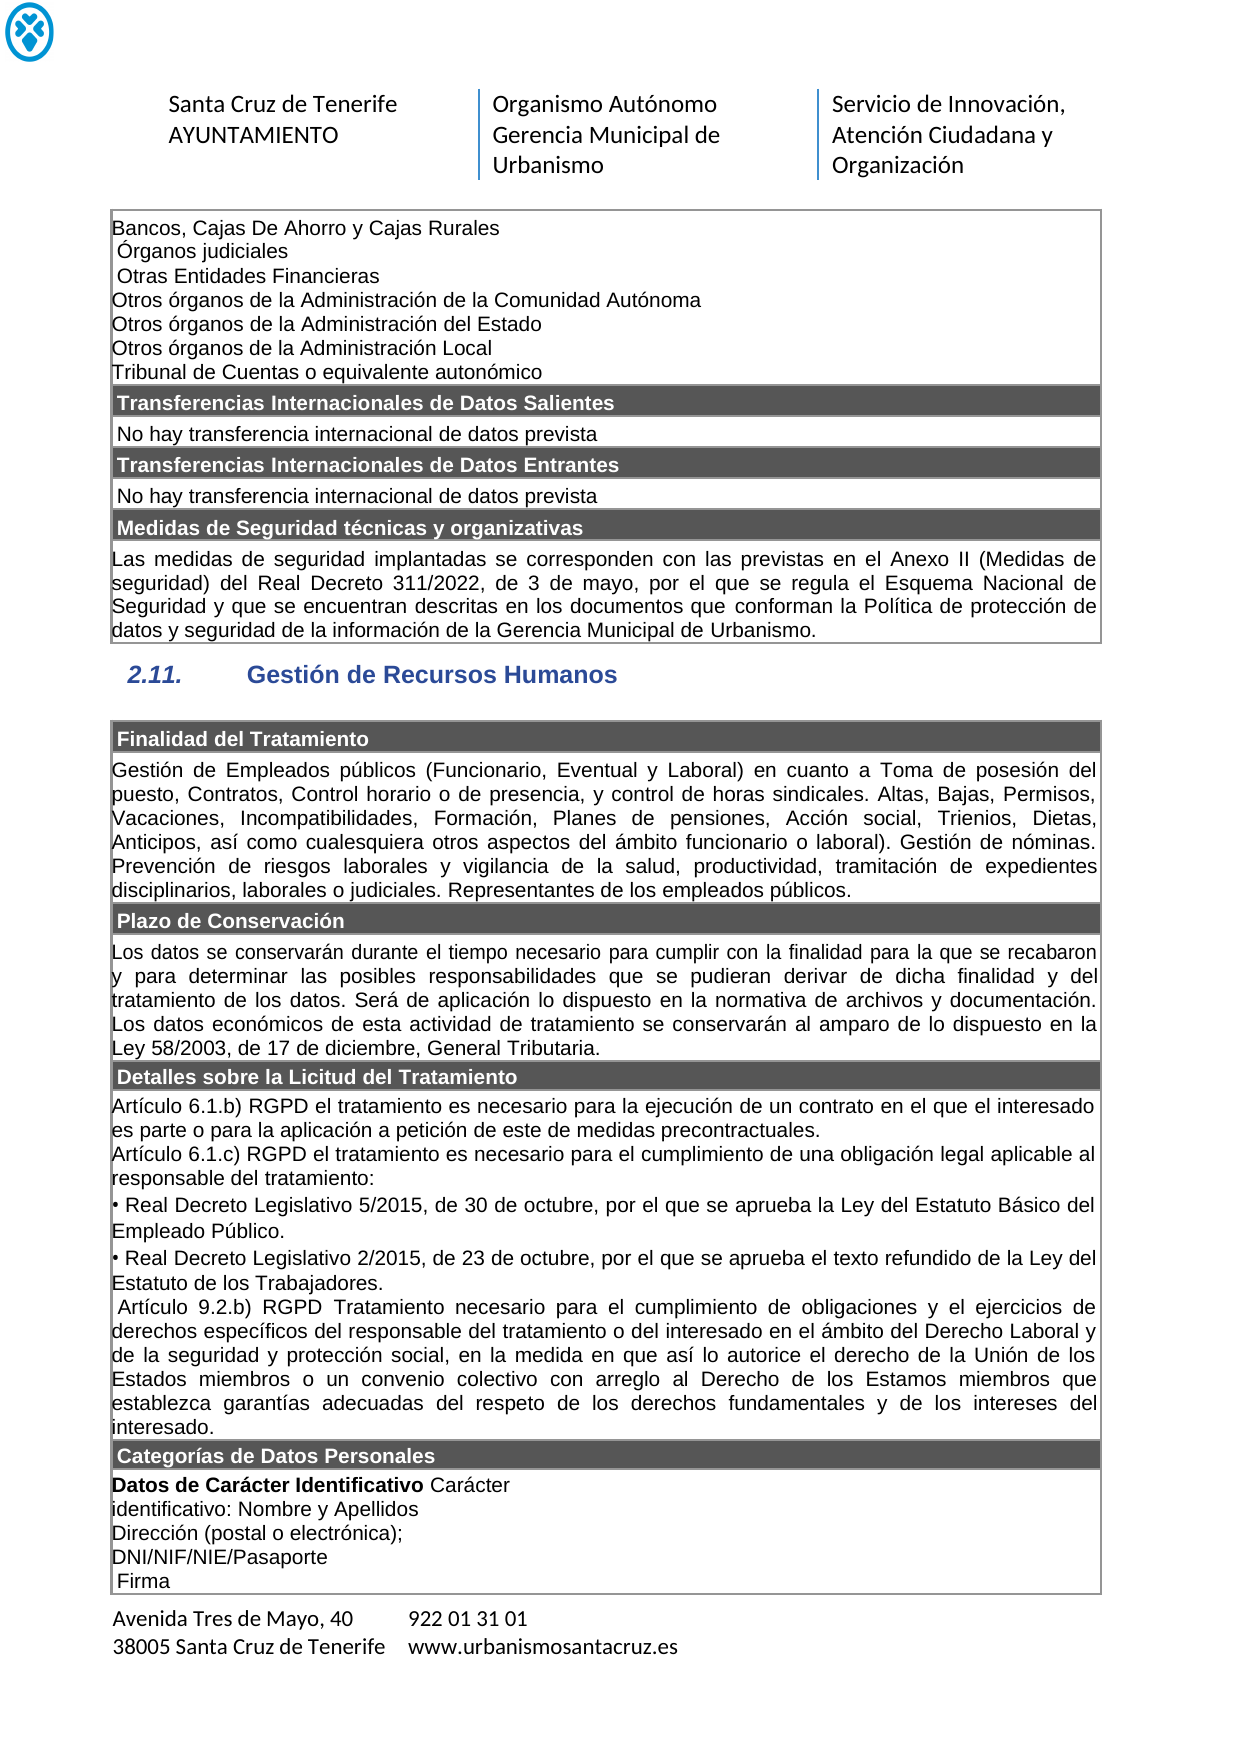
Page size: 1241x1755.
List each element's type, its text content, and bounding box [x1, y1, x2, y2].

table_cell Transferencias Internacionales de Datos Entrantes [113, 448, 1100, 477]
table_cell Bancos, Cajas De Ahorro y Cajas Rurales Órganos judiciales Otras Entidades Financieras Otros órganos de la Administración de la Comunidad Autónoma Otros órganos de la Administración del Estado Otros órganos de la Administración Local Tribunal de Cuentas o equivalente autonómico [113, 211, 1100, 383]
table_cell Categorías de Datos Personales [113, 1441, 1100, 1468]
list Gestión de Recursos Humanos [127, 659, 1128, 688]
table_cell No hay transferencia internacional de datos prevista [113, 479, 1100, 508]
table_cell Plazo de Conservación [113, 904, 1100, 933]
table_cell Medidas de Seguridad técnicas y organizativas [113, 510, 1100, 539]
table_cell Los datos se conservarán durante el tiempo necesario para cumplir con la finalidad para la que se recabaron y para determinar las posibles responsabilidades que se pudieran derivar de dicha finalidad y del tratamiento de los datos. Será de aplicación lo dispuesto en la normativa de archivos y documentación. Los datos económicos de esta actividad de tratamiento se conservarán al amparo de lo dispuesto en la Ley 58/2003, de 17 de diciembre, General Tributaria. [113, 935, 1100, 1060]
table_cell Gestión de Empleados públicos (Funcionario, Eventual y Laboral) en cuanto a Toma de posesión del puesto, Contratos, Control horario o de presencia, y control de horas sindicales. Altas, Bajas, Permisos, Vacaciones, Incompatibilidades, Formación, Planes de pensiones, Acción social, Trienios, Dietas, Anticipos, así como cualesquiera otros aspectos del ámbito funcionario o laboral). Gestión de nóminas. Prevención de riesgos laborales y vigilancia de la salud, productividad, tramitación de expedientes disciplinarios, laborales o judiciales. Representantes de los empleados públicos. [113, 753, 1100, 902]
table_cell Artículo 6.1.b) RGPD el tratamiento es necesario para la ejecución de un contrato en el que el interesado es parte o para la aplicación a petición de este de medidas precontractuales. Artículo 6.1.c) RGPD el tratamiento es necesario para el cumplimiento de una obligación legal aplicable al responsable del tratamiento: Real Decreto Legislativo 5/2015, de 30 de octubre, por el que se aprueba la Ley del Estatuto Básico del Empleado Público. Real Decreto Legislativo 2/2015, de 23 de octubre, por el que se aprueba el texto refundido de la Ley del Estatuto de los Trabajadores. Artículo 9.2.b) RGPD Tratamiento necesario para el cumplimiento de obligaciones y el ejercicios de derechos específicos del responsable del tratamiento o del interesado en el ámbito del Derecho Laboral y de la seguridad y protección social, en la medida en que así lo autorice el derecho de la Unión de los Estados miembros o un convenio colectivo con arreglo al Derecho de los Estamos miembros que establezca garantías adecuadas del respeto de los derechos fundamentales y de los intereses del interesado. [113, 1091, 1100, 1439]
table_cell Datos de Carácter Identificativo Carácter identificativo: Nombre y Apellidos Dirección (postal o electrónica); DNI/NIF/NIE/Pasaporte Firma [113, 1470, 1100, 1593]
table_cell Las medidas de seguridad implantadas se corresponden con las previstas en el Anexo II (Medidas de seguridad) del Real Decreto 311/2022, de 3 de mayo, por el que se regula el Esquema Nacional de Seguridad y que se encuentran descritas en los documentos que conforman la Política de protección de datos y seguridad de la información de la Gerencia Municipal de Urbanismo. [113, 541, 1100, 642]
table_header Finalidad del Tratamiento [113, 722, 1100, 751]
table_cell Detalles sobre la Licitud del Tratamiento [113, 1062, 1100, 1089]
table_cell No hay transferencia internacional de datos prevista [113, 417, 1100, 446]
table_cell Transferencias Internacionales de Datos Salientes [113, 386, 1100, 415]
